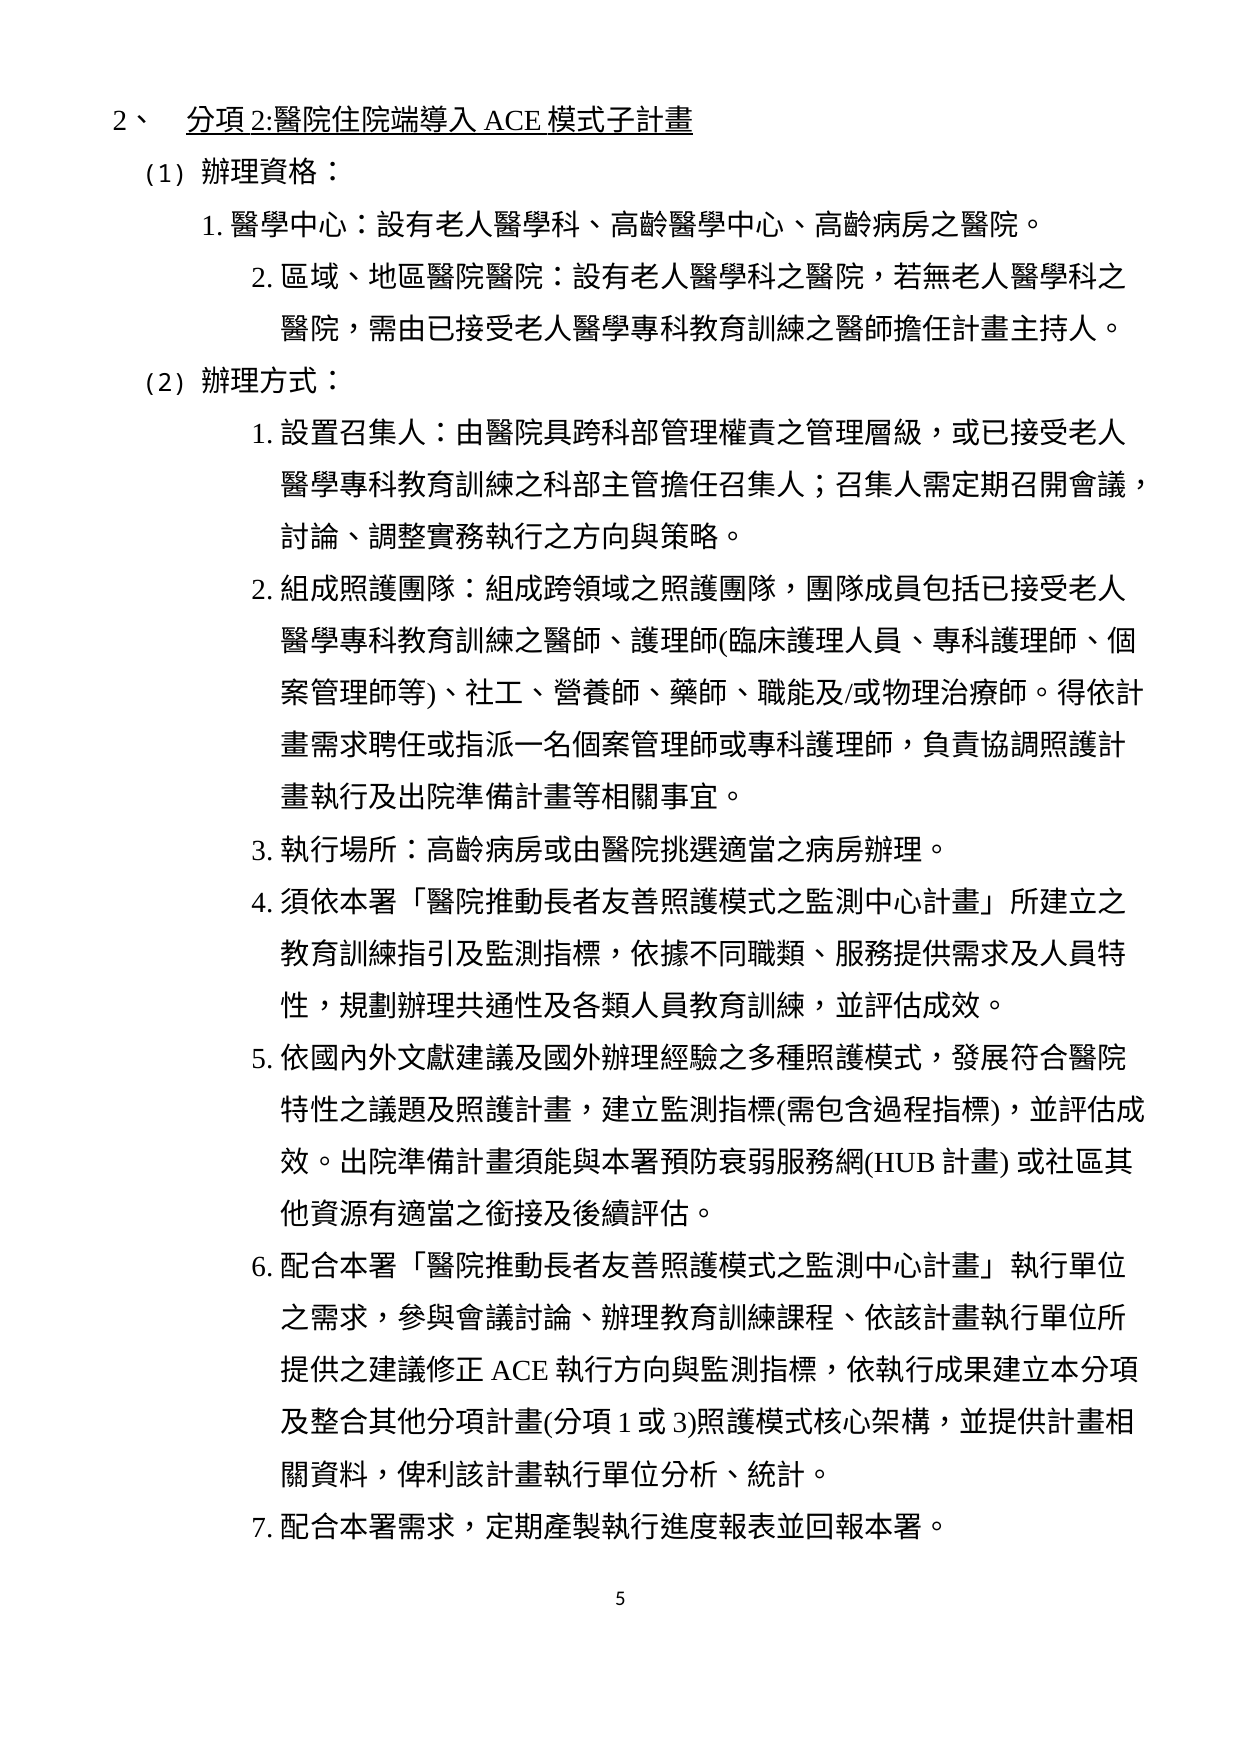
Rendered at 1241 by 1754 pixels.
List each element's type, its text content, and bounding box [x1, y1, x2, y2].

list 分項2:醫院住院端導入ACE模式子計畫 [89, 89, 1152, 141]
list 組成照護團隊：組成跨領域之照護團隊，團隊成員包括已接受老人醫學專科教育訓練之醫師、護理師(臨床護理人員、專科護理師、個案管理師等)、社工、營養師、藥師、職能及/或物理治療師。得依計畫需求聘任或指派一名個案管理師或專科護理師，負責協調照護計畫執行及出院準備計畫等相關事宜。 [251, 558, 1152, 818]
list 配合本署「醫院推動長者友善照護模式之監測中心計畫」執行單位之需求，參與會議討論、辦理教育訓練課程、依該計畫執行單位所提供之建議修正ACE執行方向與監測指標，依執行成果建立本分項及整合其他分項計畫(分項1或3)照護模式核心架構，並提供計畫相關資料，俾利該計畫執行單位分析、統計。 [251, 1235, 1152, 1495]
list 配合本署需求，定期產製執行進度報表並回報本署。 [251, 1495, 1152, 1547]
list 設置召集人：由醫院具跨科部管理權責之管理層級，或已接受老人醫學專科教育訓練之科部主管擔任召集人；召集人需定期召開會議，討論、調整實務執行之方向與策略。 [251, 402, 1152, 558]
list 須依本署「醫院推動長者友善照護模式之監測中心計畫」所建立之教育訓練指引及監測指標，依據不同職類、服務提供需求及人員特性，規劃辦理共通性及各類人員教育訓練，並評估成效。 [251, 870, 1152, 1027]
list 依國內外文獻建議及國外辦理經驗之多種照護模式，發展符合醫院特性之議題及照護計畫，建立監測指標(需包含過程指標)，並評估成效。出院準備計畫須能與本署預防衰弱服務網(HUB計畫) 或社區其他資源有適當之銜接及後續評估。 [251, 1027, 1152, 1235]
list 醫學中心：設有老人醫學科、高齡醫學中心、高齡病房之醫院。 [89, 193, 1152, 245]
list 辦理資格： [89, 141, 1152, 193]
list 辦理方式： [89, 349, 1152, 402]
list 區域、地區醫院醫院：設有老人醫學科之醫院，若無老人醫學科之醫院，需由已接受老人醫學專科教育訓練之醫師擔任計畫主持人。 [251, 245, 1152, 349]
list 執行場所：高齡病房或由醫院挑選適當之病房辦理。 [251, 818, 1152, 870]
